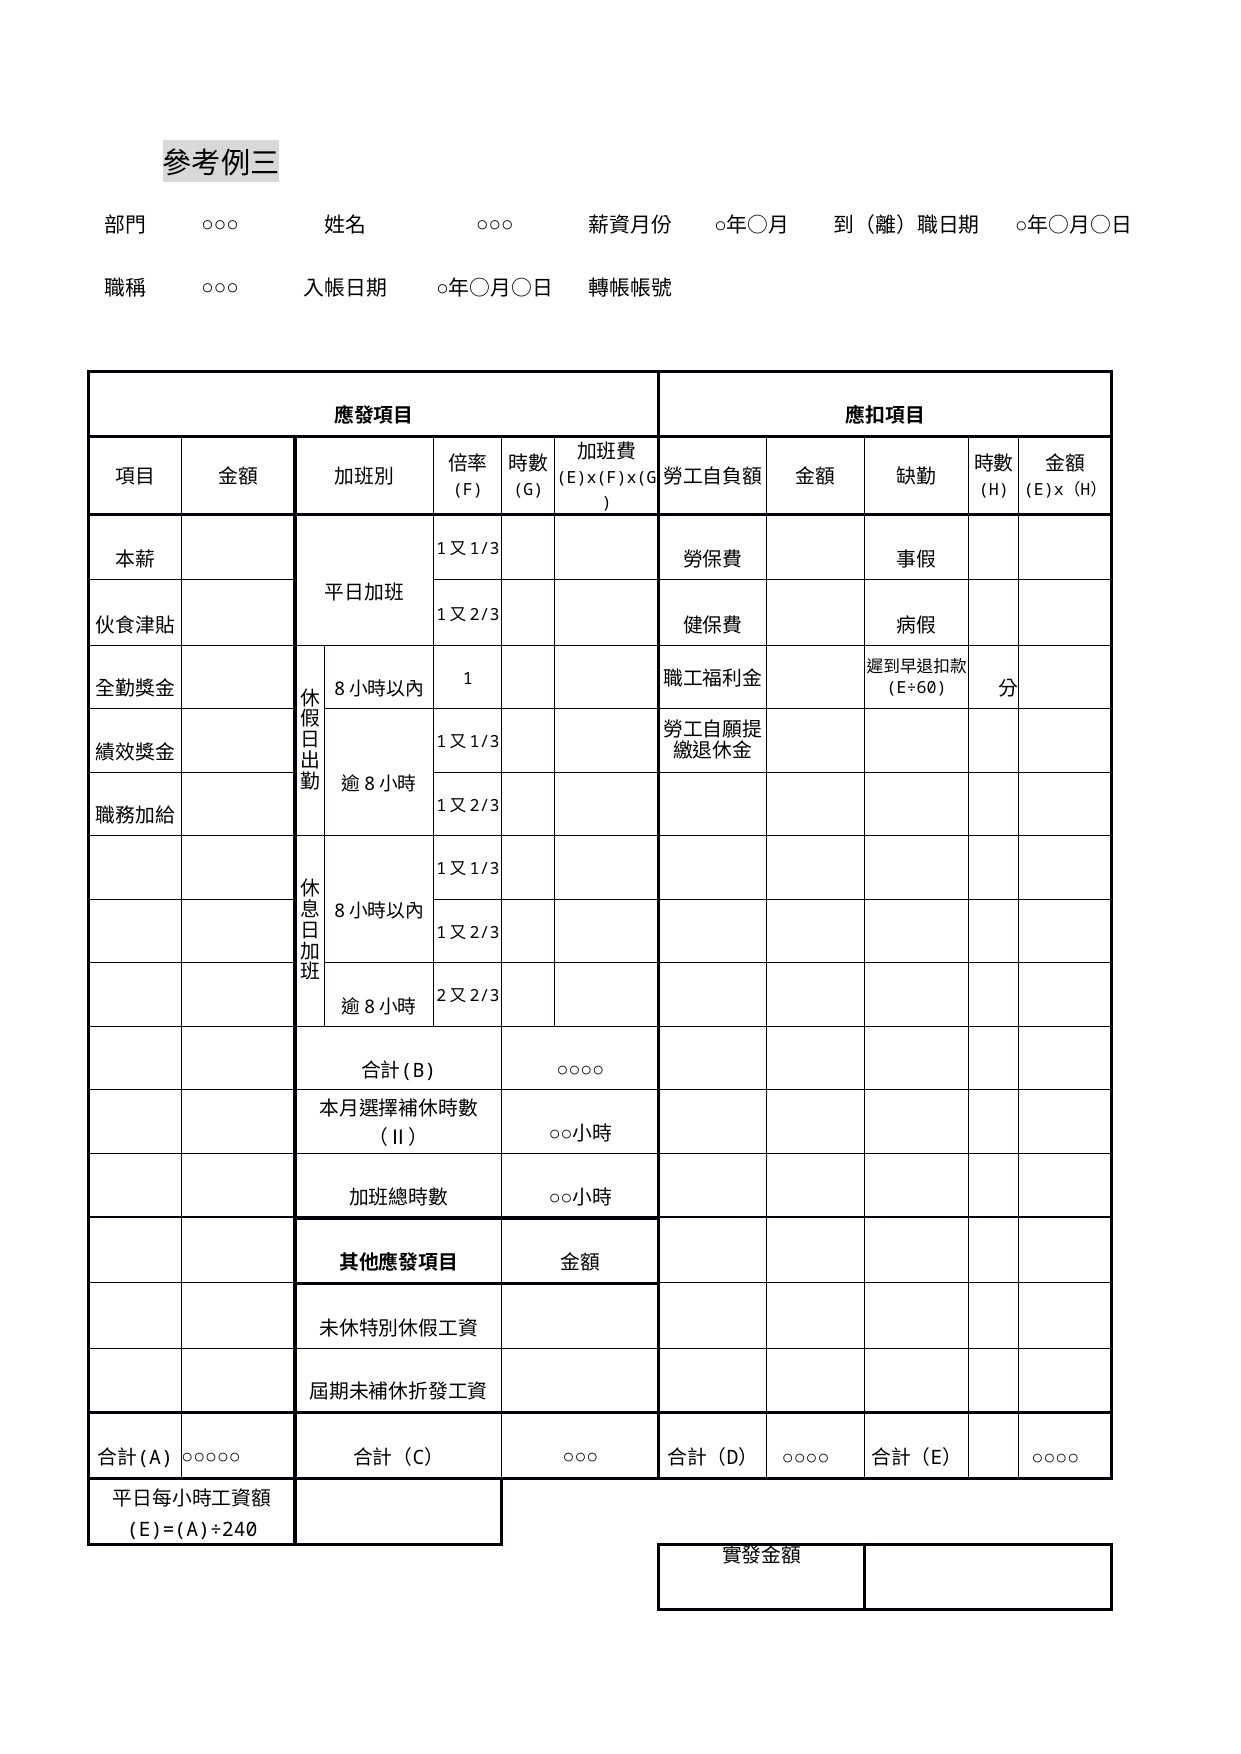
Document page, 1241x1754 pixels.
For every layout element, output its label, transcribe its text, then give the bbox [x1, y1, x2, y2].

table_cell [767, 900, 864, 962]
table_cell 1 [434, 646, 501, 708]
table_header ○年○月 [685, 182, 818, 244]
table_cell ○○○ [162, 245, 277, 307]
table_cell [555, 773, 657, 835]
table_cell 合計(A) [90, 1414, 181, 1477]
table_header 薪資月份 [575, 182, 684, 244]
table_header 應發項目 [90, 373, 657, 435]
table_cell [767, 963, 864, 1026]
table_cell ○○小時 [502, 1154, 657, 1216]
table_cell [554, 1480, 659, 1542]
table_cell [502, 516, 554, 579]
table_cell 缺勤 [865, 438, 968, 513]
table_cell [767, 580, 864, 644]
table_cell [502, 773, 554, 835]
table_cell 事假 [865, 516, 968, 579]
table_cell [555, 900, 657, 962]
table_cell [555, 646, 657, 708]
table_cell [555, 709, 657, 772]
table_cell [182, 900, 293, 962]
table_cell 未休特別休假工資 [297, 1285, 501, 1348]
table_cell 休息日加班 [297, 836, 324, 1026]
table_cell [182, 1283, 293, 1348]
table_cell [182, 963, 293, 1026]
table_cell [969, 1090, 1018, 1153]
table_cell [182, 646, 293, 708]
table_cell 職務加給 [90, 773, 181, 835]
table_cell 其他應發項目 [297, 1220, 501, 1282]
table_cell [660, 836, 766, 899]
table_cell 平日每小時工資額(E)=(A)÷240 [90, 1480, 293, 1542]
table_cell 加班總時數 [297, 1154, 501, 1216]
table_cell [90, 1090, 181, 1153]
table_header 應扣項目 [660, 373, 1110, 435]
table_cell 金額 [767, 438, 864, 513]
table_cell 入帳日期 [277, 245, 413, 307]
table_cell 伙食津貼 [90, 580, 181, 644]
table_cell [767, 646, 864, 708]
table_cell ○年○月○日 [413, 245, 575, 307]
table_cell 合計（E） [865, 1414, 968, 1477]
table_cell [502, 963, 554, 1026]
table_cell 全勤獎金 [90, 646, 181, 708]
table_cell [433, 1546, 502, 1608]
table_cell 合計(B) [297, 1027, 501, 1089]
table_cell [503, 1480, 554, 1542]
table_cell 職稱 [88, 245, 162, 307]
table_cell [502, 709, 554, 772]
table_cell 病假 [865, 580, 968, 644]
table_cell [969, 580, 1018, 644]
table_cell 休假日出勤 [297, 646, 324, 835]
table_cell [969, 1027, 1018, 1089]
table_cell 屆期未補休折發工資 [297, 1349, 501, 1411]
table_cell [555, 836, 657, 899]
table_cell [865, 1154, 968, 1216]
table_cell [767, 836, 864, 899]
table_cell 健保費 [660, 580, 766, 644]
table_cell [865, 836, 968, 899]
table_cell 8小時以內 [325, 836, 433, 962]
table_cell [90, 1283, 181, 1348]
table_cell [182, 773, 293, 835]
table_cell [89, 1546, 177, 1608]
table_cell [182, 1349, 293, 1411]
table_cell 1又1/3 [434, 709, 501, 772]
table_cell [182, 580, 293, 644]
table_cell 合計（D） [660, 1414, 766, 1477]
table_cell [1019, 900, 1110, 962]
table_cell [865, 900, 968, 962]
table_cell [1019, 709, 1110, 772]
table_cell 轉帳帳號 [575, 245, 684, 307]
table_cell [660, 1283, 766, 1348]
table_cell [1019, 580, 1110, 644]
table_cell 逾8小時 [325, 963, 433, 1026]
table_cell [502, 580, 554, 644]
table_cell [1019, 1090, 1110, 1153]
table_cell [1019, 1154, 1110, 1216]
table_cell [182, 1027, 293, 1089]
table_cell 1又2/3 [434, 580, 501, 644]
table_cell [685, 245, 1151, 307]
table_cell ○○小時 [502, 1090, 657, 1153]
table_cell [969, 1154, 1018, 1216]
table_header 部門 [88, 182, 162, 244]
table_cell 合計（C） [297, 1414, 501, 1477]
table_cell 時數 (G) [502, 438, 554, 513]
table_cell [865, 709, 968, 772]
table_cell 金額 (E)x（H） [1019, 438, 1110, 513]
table_cell ○○○○○ [182, 1414, 293, 1477]
table_cell ○○○○ [767, 1414, 864, 1477]
table_cell 加班費(E)x(F)x(G) [555, 438, 657, 513]
table_cell [660, 900, 766, 962]
table_cell 分 [969, 646, 1018, 708]
table_cell [864, 1480, 1112, 1542]
table_cell [969, 1283, 1018, 1348]
table_cell 勞保費 [660, 516, 766, 579]
table_cell [969, 1349, 1018, 1411]
table_cell [90, 1154, 181, 1216]
table_cell 平日加班 [297, 516, 433, 644]
table_cell 1又1/3 [434, 836, 501, 899]
table_cell 本月選擇補休時數（Ⅱ） [297, 1090, 501, 1153]
table_cell [1019, 773, 1110, 835]
table_cell [767, 709, 864, 772]
table_cell [767, 516, 864, 579]
table_cell [90, 1027, 181, 1089]
table_cell [554, 1543, 657, 1608]
table_cell [660, 1349, 766, 1411]
table_cell 職工福利金 [660, 646, 766, 708]
table_header 姓名 [277, 182, 413, 244]
table_cell 時數 (H) [969, 438, 1018, 513]
table_cell [969, 900, 1018, 962]
table_cell [659, 1480, 864, 1542]
table_cell [90, 836, 181, 899]
table_cell [1019, 646, 1110, 708]
table_header ○年○月○日 [995, 182, 1151, 244]
table_cell [295, 1546, 433, 1608]
table_cell [90, 1218, 181, 1282]
table_cell 1又2/3 [434, 773, 501, 835]
table_cell [865, 963, 968, 1026]
table_cell [1019, 516, 1110, 579]
table_cell [865, 1027, 968, 1089]
table_cell [969, 773, 1018, 835]
table_cell 加班別 [297, 438, 433, 513]
table_cell [660, 773, 766, 835]
table_cell [865, 1090, 968, 1153]
table_cell [660, 963, 766, 1026]
table_cell [660, 1218, 766, 1282]
table_cell 2又2/3 [434, 963, 501, 1026]
table_cell [502, 1285, 657, 1348]
table_cell [182, 1154, 293, 1216]
table_cell [969, 1414, 1018, 1477]
table_cell [182, 1218, 293, 1282]
table_cell [182, 1090, 293, 1153]
table_cell [1019, 1218, 1110, 1282]
table_cell [767, 1283, 864, 1348]
table_cell [866, 1546, 1110, 1608]
table_cell [969, 709, 1018, 772]
table_cell 逾8小時 [325, 709, 433, 835]
table_cell 1又1/3 [434, 516, 501, 579]
table_cell 金額 [502, 1220, 657, 1282]
table_cell [297, 1480, 500, 1542]
table_cell [660, 1027, 766, 1089]
table_cell 績效獎金 [90, 709, 181, 772]
table_cell 1又2/3 [434, 900, 501, 962]
table_cell [502, 836, 554, 899]
table_cell [1019, 1349, 1110, 1411]
table_cell [865, 1283, 968, 1348]
table_cell 金額 [182, 438, 293, 513]
table_cell 勞工自願提繳退休金 [660, 709, 766, 772]
table_cell [767, 1090, 864, 1153]
table_cell [865, 773, 968, 835]
table_cell [90, 1349, 181, 1411]
table_cell [767, 1027, 864, 1089]
table_cell [177, 1546, 295, 1608]
table_cell [555, 580, 657, 644]
table_cell [182, 516, 293, 579]
table_cell [767, 1218, 864, 1282]
table_cell 實發金額 [660, 1546, 863, 1608]
table_cell 項目 [90, 438, 181, 513]
table_cell [502, 900, 554, 962]
table_cell 勞工自負額 [660, 438, 766, 513]
table_cell 本薪 [90, 516, 181, 579]
table_cell ○○○○ [1019, 1414, 1110, 1477]
table_header ○○○ [413, 182, 575, 244]
table_cell [1019, 1283, 1110, 1348]
table_cell [502, 1349, 657, 1411]
table_header ○○○ [162, 182, 277, 244]
table_cell [767, 773, 864, 835]
table_cell [660, 1090, 766, 1153]
table_cell [90, 900, 181, 962]
table_cell [182, 836, 293, 899]
table_cell [1019, 963, 1110, 1026]
table_cell [767, 1154, 864, 1216]
table_cell [502, 1543, 554, 1608]
table_cell [969, 516, 1018, 579]
table_cell [969, 1218, 1018, 1282]
table_header 到（離）職日期 [818, 182, 994, 244]
table_cell [555, 516, 657, 579]
table_cell [660, 1154, 766, 1216]
table_cell 遲到早退扣款(E÷60) [865, 646, 968, 708]
table_cell 倍率 (F) [434, 438, 501, 513]
table_cell 8小時以內 [325, 646, 433, 708]
subtitle 參考例三 [162, 119, 1122, 182]
table_cell [502, 646, 554, 708]
table_cell [90, 963, 181, 1026]
table_cell [555, 963, 657, 1026]
table_cell [1019, 836, 1110, 899]
table_cell [969, 836, 1018, 899]
table_cell [865, 1349, 968, 1411]
table_cell ○○○ [502, 1414, 657, 1477]
table_cell [182, 709, 293, 772]
table_cell [767, 1349, 864, 1411]
table_cell [1019, 1027, 1110, 1089]
table_cell [865, 1218, 968, 1282]
table_cell ○○○○ [502, 1027, 657, 1089]
table_cell [969, 963, 1018, 1026]
